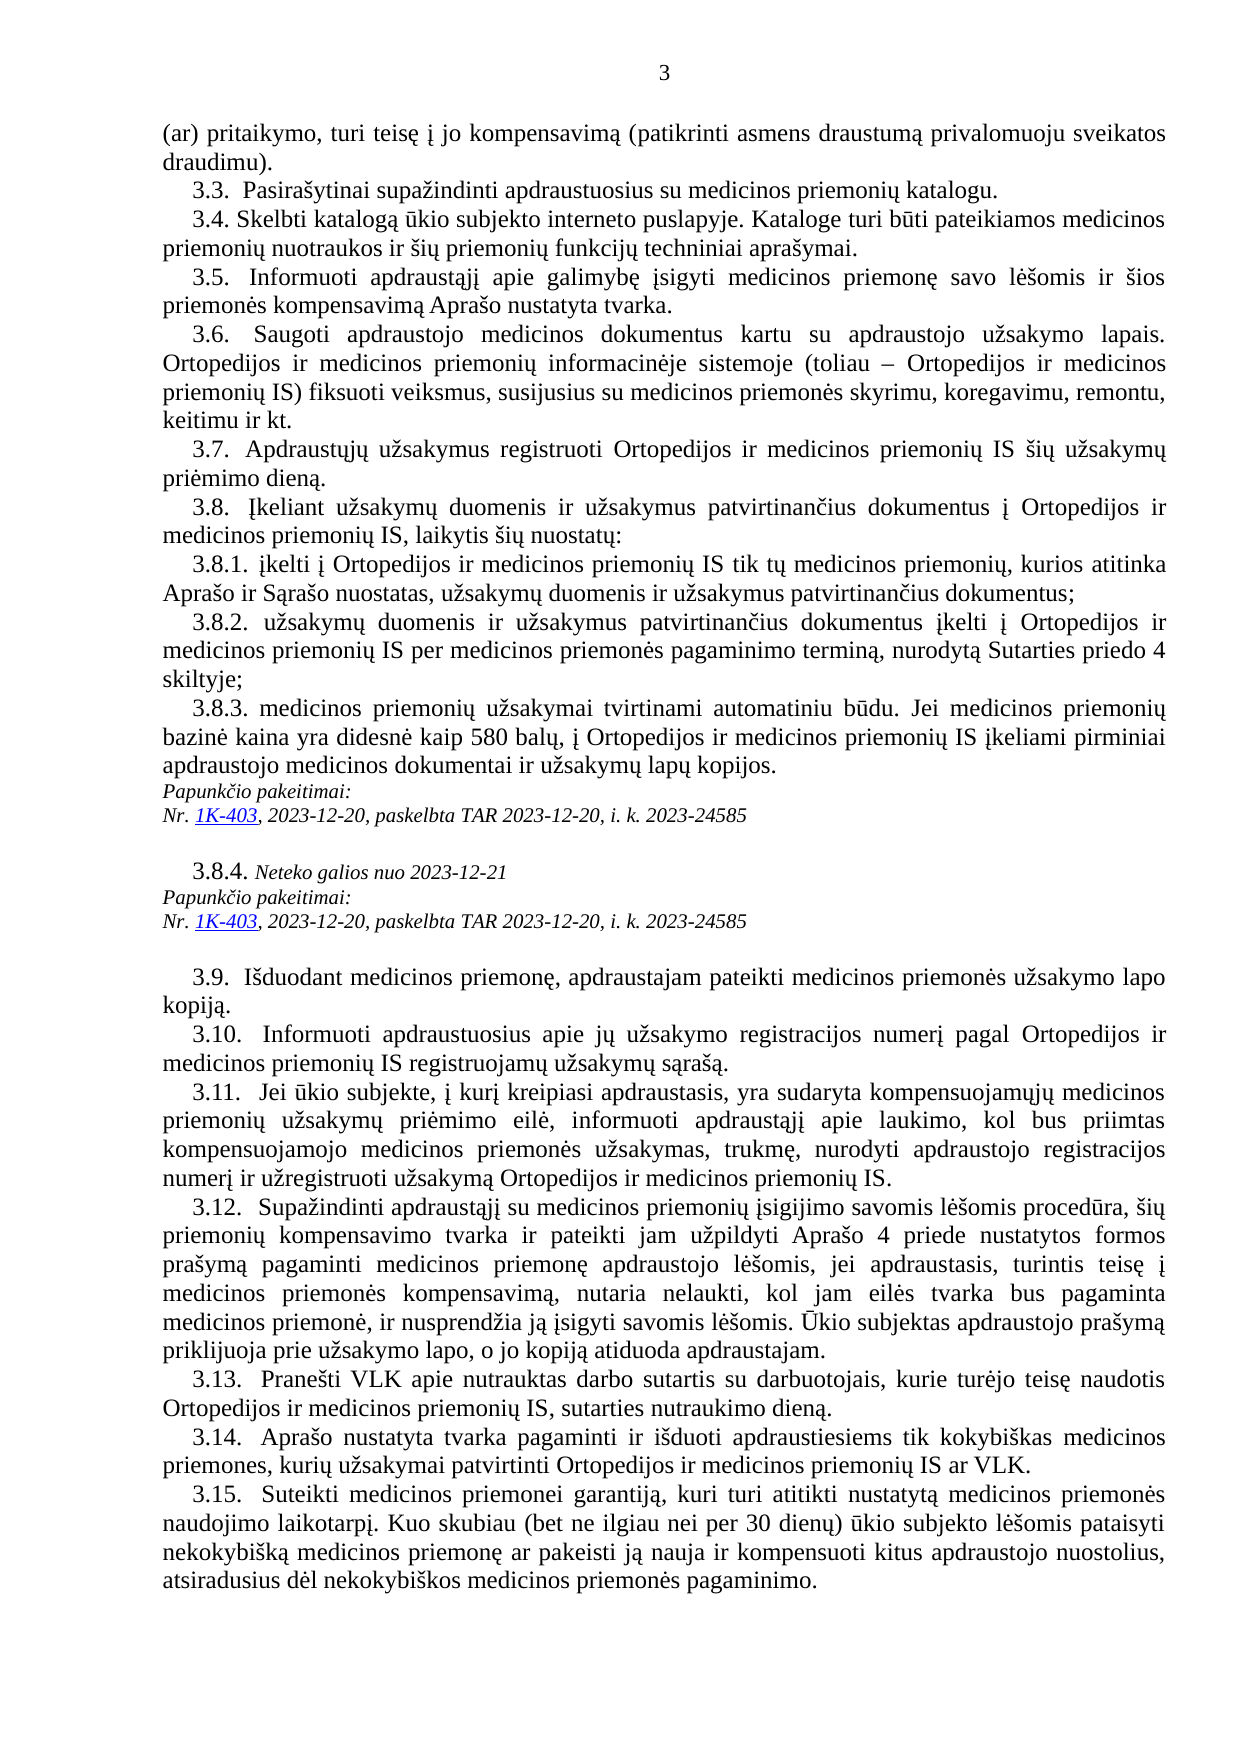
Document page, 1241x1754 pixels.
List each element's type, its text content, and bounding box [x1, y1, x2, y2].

text 3.8.2. užsakymų duomenis ir užsakymus patvirtinančius dokumentus įkelti į Ortopedijos ir medicinos priemonių IS per medicinos priemonės pagaminimo terminą, nurodytą Sutarties priedo 4 skiltyje; [162, 607, 1166, 693]
text 3.14. Aprašo nustatyta tvarka pagaminti ir išduoti apdraustiesiems tik kokybiškas medicinos priemones, kurių užsakymai patvirtinti Ortopedijos ir medicinos priemonių IS ar VLK. [162, 1422, 1166, 1479]
text 3.8.4. Neteko galios nuo 2023-12-21 [162, 856, 1166, 885]
text 3.15. Suteikti medicinos priemonei garantiją, kuri turi atitikti nustatytą medicinos priemonės naudojimo laikotarpį. Kuo skubiau (bet ne ilgiau nei per 30 dienų) ūkio subjekto lėšomis pataisyti nekokybišką medicinos priemonę ar pakeisti ją nauja ir kompensuoti kitus apdraustojo nuostolius, atsiradusius dėl nekokybiškos medicinos priemonės pagaminimo. [162, 1479, 1166, 1594]
text (ar) pritaikymo, turi teisę į jo kompensavimą (patikrinti asmens draustumą privalomuoju sveikatos draudimu). [162, 118, 1166, 176]
text Papunkčio pakeitimai: [162, 885, 1166, 909]
text 3.8. Įkeliant užsakymų duomenis ir užsakymus patvirtinančius dokumentus į Ortopedijos ir medicinos priemonių IS, laikytis šių nuostatų: [162, 492, 1166, 549]
text 3.6. Saugoti apdraustojo medicinos dokumentus kartu su apdraustojo užsakymo lapais. Ortopedijos ir medicinos priemonių informacinėje sistemoje (toliau – Ortopedijos ir medicinos priemonių IS) fiksuoti veiksmus, susijusius su medicinos priemonės skyrimu, koregavimu, remontu, keitimu ir kt. [162, 319, 1166, 434]
text 3.12. Supažindinti apdraustąjį su medicinos priemonių įsigijimo savomis lėšomis procedūra, šių priemonių kompensavimo tvarka ir pateikti jam užpildyti Aprašo 4 priede nustatytos formos prašymą pagaminti medicinos priemonę apdraustojo lėšomis, jei apdraustasis, turintis teisę į medicinos priemonės kompensavimą, nutaria nelaukti, kol jam eilės tvarka bus pagaminta medicinos priemonė, ir nusprendžia ją įsigyti savomis lėšomis. Ūkio subjektas apdraustojo prašymą priklijuoja prie užsakymo lapo, o jo kopiją atiduoda apdraustajam. [162, 1192, 1166, 1364]
text Nr. 1K-403, 2023-12-20, paskelbta TAR 2023-12-20, i. k. 2023-24585 [162, 803, 1166, 827]
text 3.8.1. įkelti į Ortopedijos ir medicinos priemonių IS tik tų medicinos priemonių, kurios atitinka Aprašo ir Sąrašo nuostatas, užsakymų duomenis ir užsakymus patvirtinančius dokumentus; [162, 549, 1166, 607]
text Papunkčio pakeitimai: [162, 779, 1166, 803]
text 3.8.3. medicinos priemonių užsakymai tvirtinami automatiniu būdu. Jei medicinos priemonių bazinė kaina yra didesnė kaip 580 balų, į Ortopedijos ir medicinos priemonių IS įkeliami pirminiai apdraustojo medicinos dokumentai ir užsakymų lapų kopijos. [162, 693, 1166, 779]
text 3.4. Skelbti katalogą ūkio subjekto interneto puslapyje. Kataloge turi būti pateikiamos medicinos priemonių nuotraukos ir šių priemonių funkcijų techniniai aprašymai. [162, 204, 1166, 262]
text Nr. 1K-403, 2023-12-20, paskelbta TAR 2023-12-20, i. k. 2023-24585 [162, 909, 1166, 933]
text 3.7. Apdraustųjų užsakymus registruoti Ortopedijos ir medicinos priemonių IS šių užsakymų priėmimo dieną. [162, 434, 1166, 492]
text 3.11. Jei ūkio subjekte, į kurį kreipiasi apdraustasis, yra sudaryta kompensuojamųjų medicinos priemonių užsakymų priėmimo eilė, informuoti apdraustąjį apie laukimo, kol bus priimtas kompensuojamojo medicinos priemonės užsakymas, trukmę, nurodyti apdraustojo registracijos numerį ir užregistruoti užsakymą Ortopedijos ir medicinos priemonių IS. [162, 1077, 1166, 1192]
text 3.13. Pranešti VLK apie nutrauktas darbo sutartis su darbuotojais, kurie turėjo teisę naudotis Ortopedijos ir medicinos priemonių IS, sutarties nutraukimo dieną. [162, 1364, 1166, 1422]
text 3.5. Informuoti apdraustąjį apie galimybę įsigyti medicinos priemonę savo lėšomis ir šios priemonės kompensavimą Aprašo nustatyta tvarka. [162, 262, 1166, 319]
text 3.10. Informuoti apdraustuosius apie jų užsakymo registracijos numerį pagal Ortopedijos ir medicinos priemonių IS registruojamų užsakymų sąrašą. [162, 1019, 1166, 1077]
text 3.3. Pasirašytinai supažindinti apdraustuosius su medicinos priemonių katalogu. [162, 176, 1166, 204]
text 3.9. Išduodant medicinos priemonę, apdraustajam pateikti medicinos priemonės užsakymo lapo kopiją. [162, 962, 1166, 1019]
